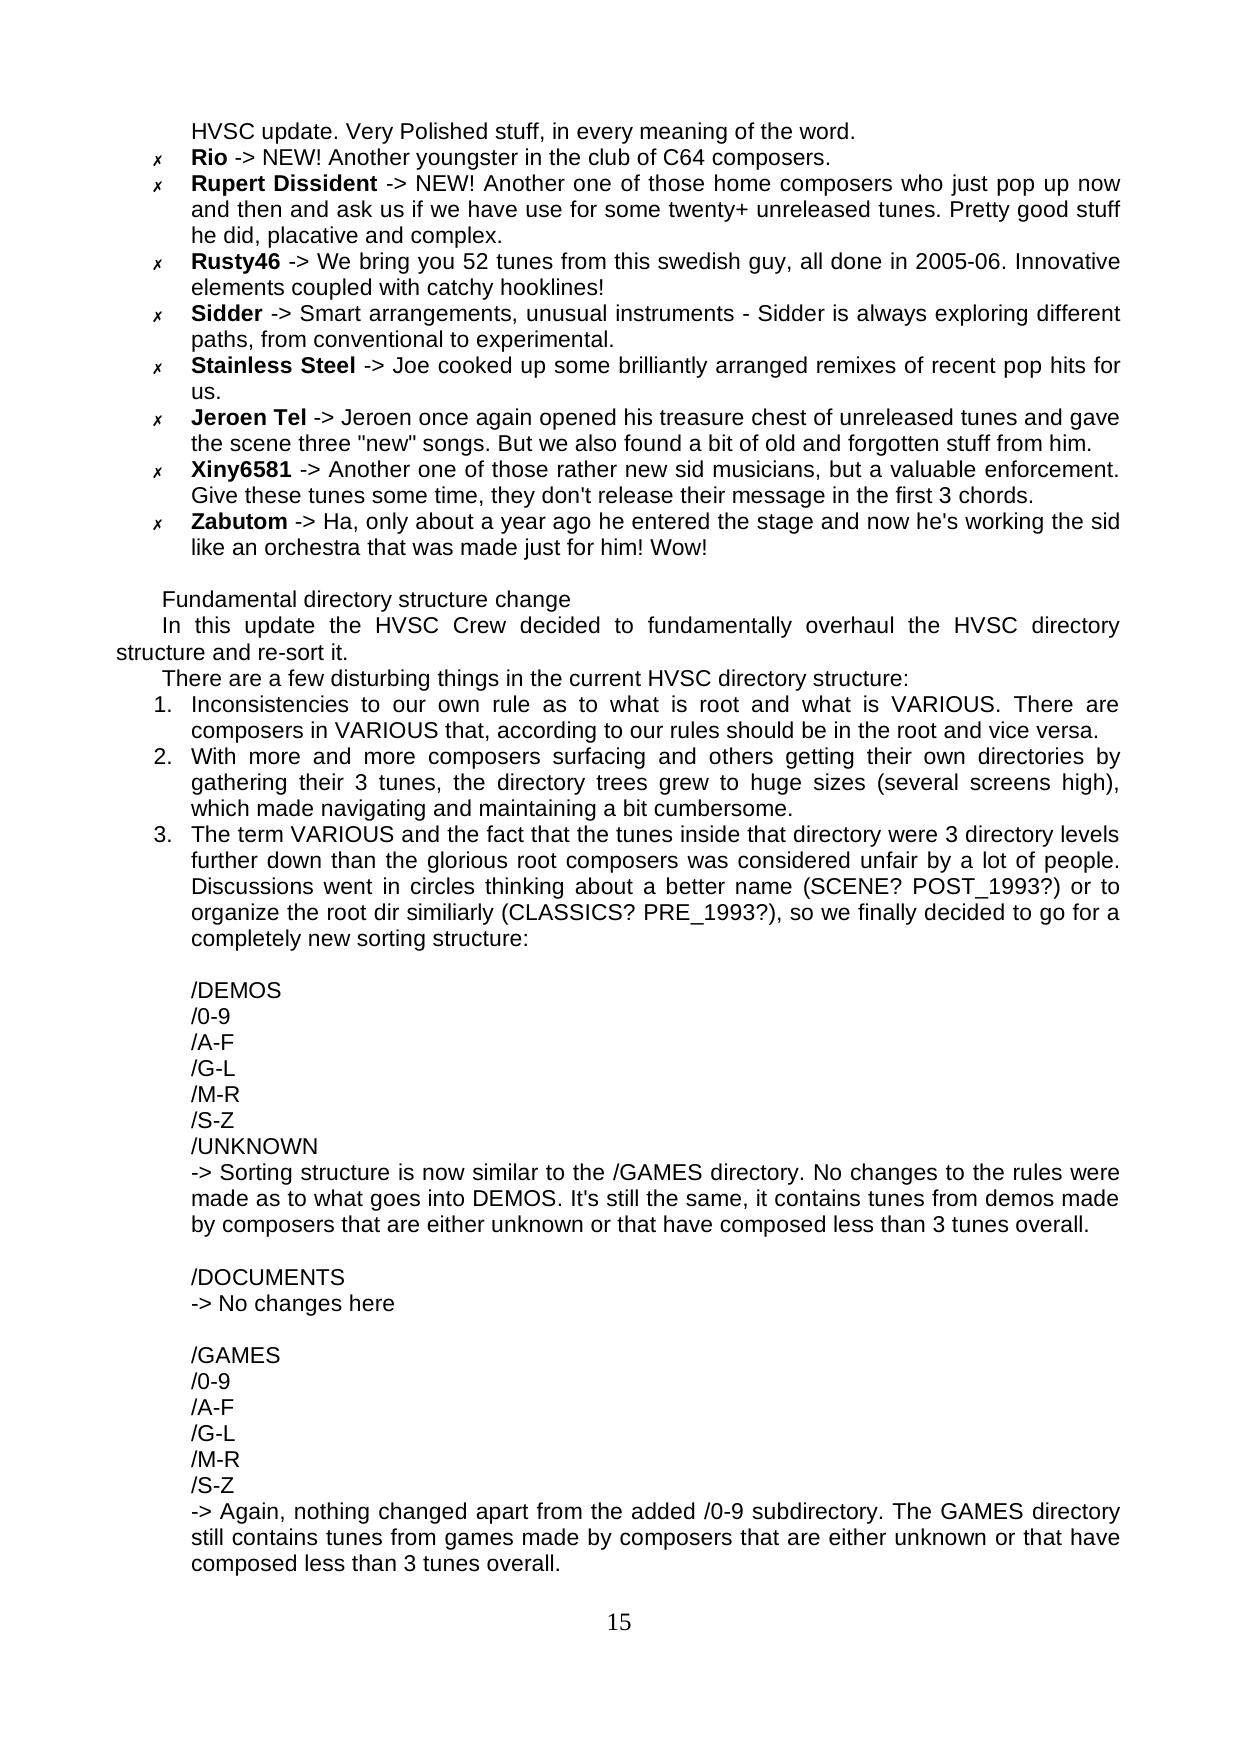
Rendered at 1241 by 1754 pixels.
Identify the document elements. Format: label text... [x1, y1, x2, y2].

list Rupert Dissident -> NEW! Another one of those home composers who just pop up now and then and ask us if we have use for some twenty+ unreleased tunes. Pretty good stuff he did, placative and complex. [153, 170, 1122, 248]
list /M-R [153, 1082, 1122, 1108]
list /G-L [153, 1420, 1122, 1446]
list /0-9 [153, 1368, 1122, 1394]
list -> Again, nothing changed apart from the added /0-9 subdirectory. The GAMES directory still contains tunes from games made by composers that are either unknown or that have composed less than 3 tunes overall. [153, 1498, 1122, 1576]
list /0-9 [153, 1003, 1122, 1029]
list /S-Z [153, 1472, 1122, 1498]
list /GAMES [153, 1342, 1122, 1368]
list Sidder -> Smart arrangements, unusual instruments - Sidder is always exploring different paths, from conventional to experimental. [153, 300, 1122, 352]
text There are a few disturbing things in the current HVSC directory structure: [116, 665, 1122, 691]
text Fundamental directory structure change [116, 587, 1122, 613]
list /M-R [153, 1446, 1122, 1472]
list Jeroen Tel -> Jeroen once again opened his treasure chest of unreleased tunes and gave the scene three "new" songs. But we also found a bit of old and forgotten stuff from him. [153, 404, 1122, 457]
list /A-F [153, 1394, 1122, 1420]
list -> Sorting structure is now similar to the /GAMES directory. No changes to the rules were made as to what goes into DEMOS. It's still the same, it contains tunes from demos made by composers that are either unknown or that have composed less than 3 tunes overall. [153, 1160, 1122, 1238]
list Xiny6581 -> Another one of those rather new sid musicians, but a valuable enforcement. Give these tunes some time, they don't release their message in the first 3 chords. [153, 457, 1122, 509]
list /A-F [153, 1029, 1122, 1056]
list Rio -> NEW! Another youngster in the club of C64 composers. [153, 144, 1122, 170]
list Zabutom -> Ha, only about a year ago he entered the stage and now he's working the sid like an orchestra that was made just for him! Wow! [153, 509, 1122, 561]
text In this update the HVSC Crew decided to fundamentally overhaul the HVSC directory structure and re-sort it. [116, 613, 1122, 665]
list -> No changes here [153, 1290, 1122, 1316]
list /DEMOS [153, 977, 1122, 1003]
list /DOCUMENTS [153, 1264, 1122, 1290]
list Stainless Steel -> Joe cooked up some brilliantly arranged remixes of recent pop hits for us. [153, 352, 1122, 404]
list /UNKNOWN [153, 1134, 1122, 1160]
list Rusty46 -> We bring you 52 tunes from this swedish guy, all done in 2005-06. Innovative elements coupled with catchy hooklines! [153, 248, 1122, 300]
list HVSC update. Very Polished stuff, in every meaning of the word. [153, 118, 1122, 144]
list /G-L [153, 1056, 1122, 1082]
list /S-Z [153, 1108, 1122, 1134]
list The term VARIOUS and the fact that the tunes inside that directory were 3 directory levels further down than the glorious root composers was considered unfair by a lot of people. Discussions went in circles thinking about a better name (SCENE? POST_1993?) or to organize the root dir similiarly (CLASSICS? PRE_1993?), so we finally decided to go for a completely new sorting structure: [153, 821, 1122, 951]
list Inconsistencies to our own rule as to what is root and what is VARIOUS. There are composers in VARIOUS that, according to our rules should be in the root and vice versa. [153, 691, 1122, 743]
list With more and more composers surfacing and others getting their own directories by gathering their 3 tunes, the directory trees grew to huge sizes (several screens high), which made navigating and maintaining a bit cumbersome. [153, 743, 1122, 821]
